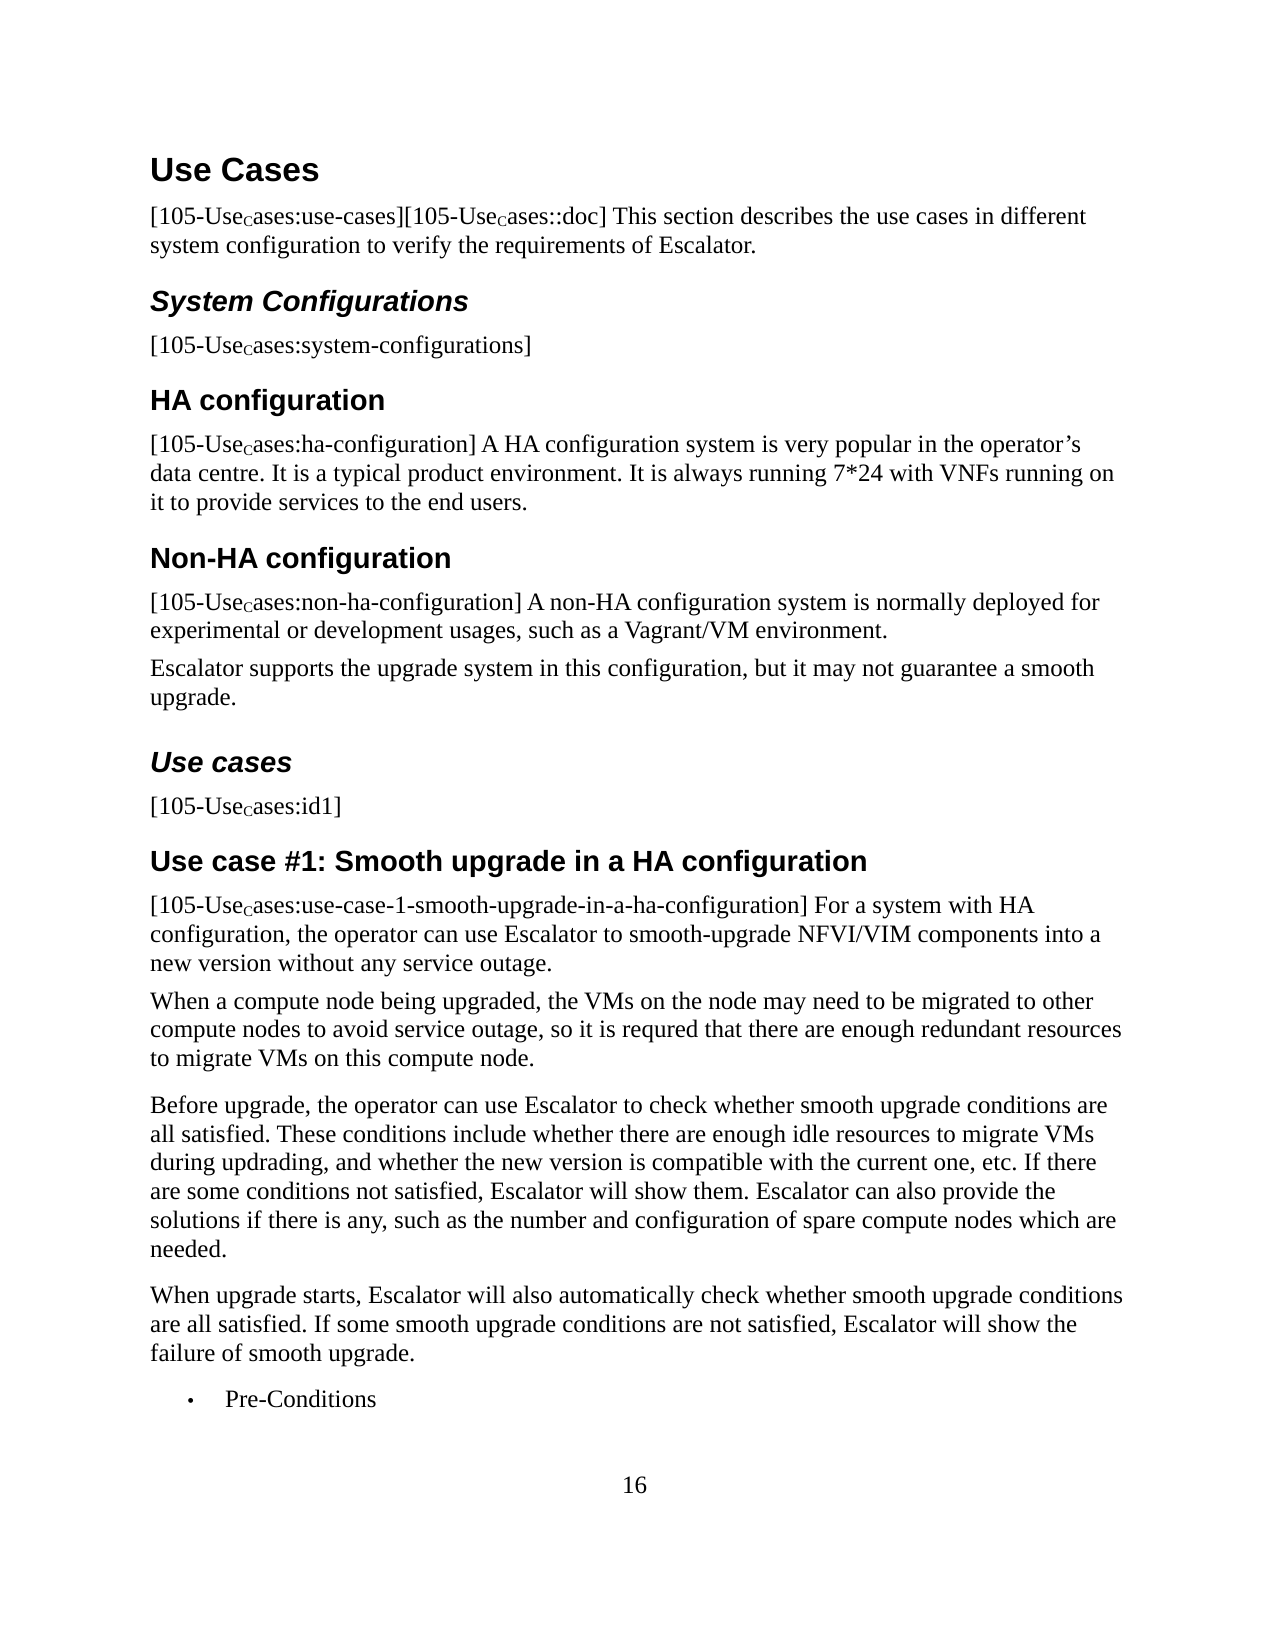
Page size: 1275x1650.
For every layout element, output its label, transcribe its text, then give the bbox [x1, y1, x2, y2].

list Pre-Conditions [187, 1384, 1125, 1413]
text [105-UseCases:use-cases][105-UseCases::doc] This section describes the use cases in different system configuration to verify the requirements of Escalator. [150, 201, 1125, 259]
text [105-UseCases:id1] [150, 791, 1125, 819]
text Before upgrade, the operator can use Escalator to check whether smooth upgrade conditions are all satisfied. These conditions include whether there are enough idle resources to migrate VMs during updrading, and whether the new version is compatible with the current one, etc. If there are some conditions not satisfied, Escalator will show them. Escalator can also provide the solutions if there is any, such as the number and configuration of spare compute nodes which are needed. [150, 1090, 1125, 1262]
text [105-UseCases:use-case-1-smooth-upgrade-in-a-ha-configuration] For a system with HA configuration, the operator can use Escalator to smooth-upgrade NFVI/VIM components into a new version without any service outage. [150, 891, 1125, 977]
text [105-UseCases:system-configurations] [150, 330, 1125, 358]
subtitle Use Cases [150, 150, 1125, 189]
subtitle Non-HA configuration [150, 541, 1125, 574]
subtitle Use cases [150, 745, 1125, 778]
subtitle System Configurations [150, 284, 1125, 317]
text Escalator supports the upgrade system in this configuration, but it may not guarantee a smooth upgrade. [150, 653, 1125, 711]
text [105-UseCases:non-ha-configuration] A non-HA configuration system is normally deployed for experimental or development usages, such as a Vagrant/VM environment. [150, 587, 1125, 644]
text [105-UseCases:ha-configuration] A HA configuration system is very popular in the operator’s data centre. It is a typical product environment. It is always running 7*24 with VNFs running on it to provide services to the end users. [150, 429, 1125, 516]
text When upgrade starts, Escalator will also automatically check whether smooth upgrade conditions are all satisfied. If some smooth upgrade conditions are not satisfied, Escalator will show the failure of smooth upgrade. [150, 1280, 1125, 1367]
subtitle Use case #1: Smooth upgrade in a HA configuration [150, 844, 1125, 878]
subtitle HA configuration [150, 383, 1125, 417]
text When a compute node being upgraded, the VMs on the node may need to be migrated to other compute nodes to avoid service outage, so it is requred that there are enough redundant resources to migrate VMs on this compute node. [150, 986, 1125, 1072]
